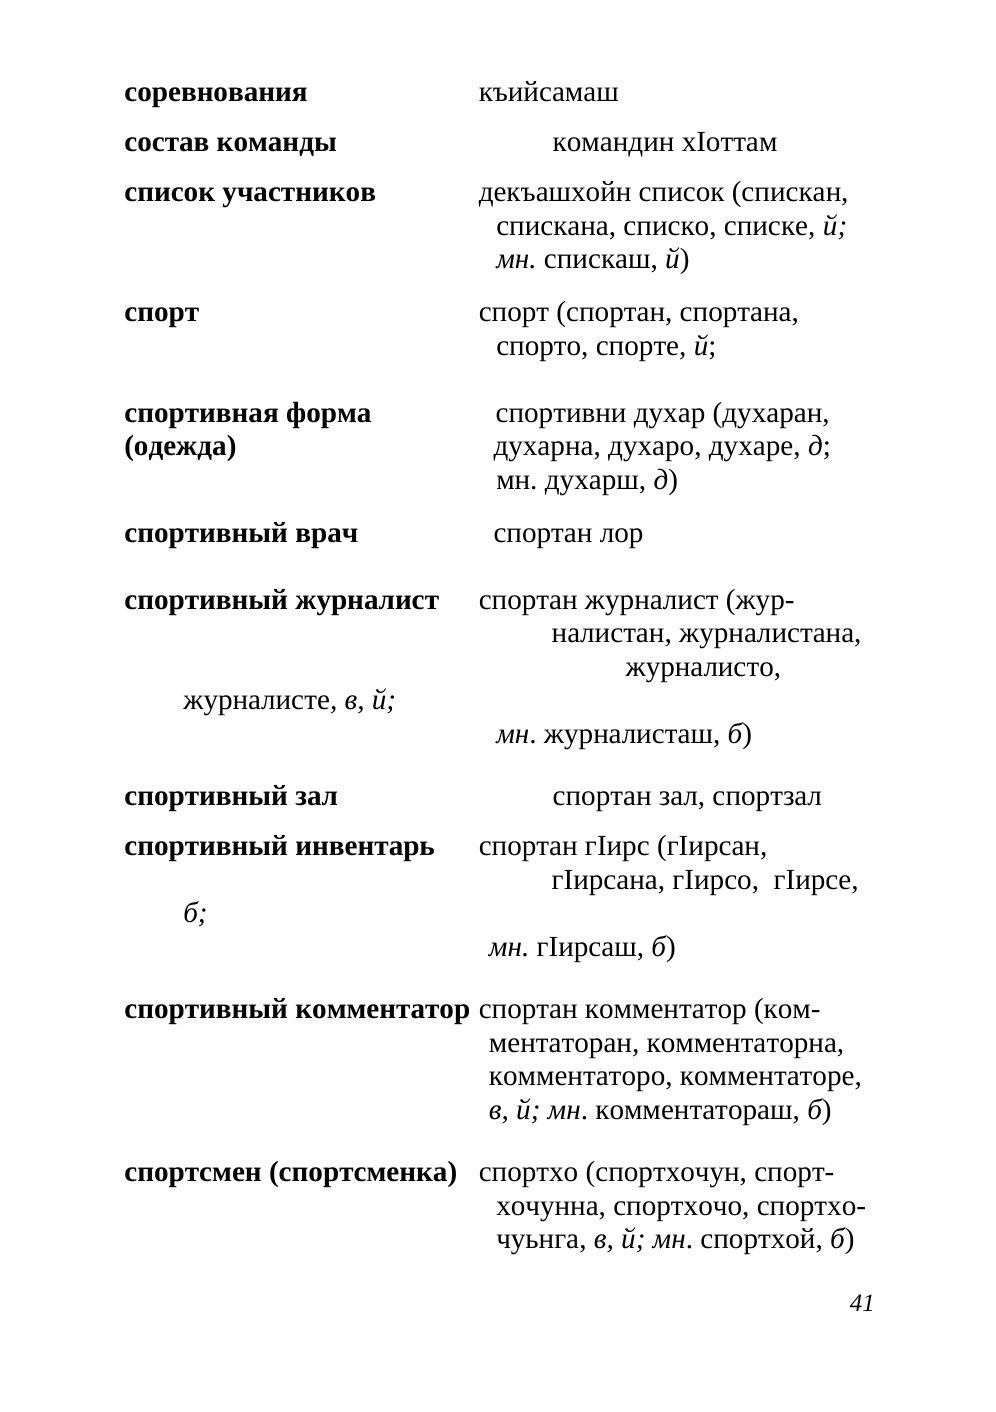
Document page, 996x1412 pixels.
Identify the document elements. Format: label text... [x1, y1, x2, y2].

text соревнования къийсамаш [124, 74, 877, 107]
text мн. спискаш, й) [124, 242, 877, 275]
text хочунна, спортхочо, спортхо- [124, 1188, 877, 1221]
text (одежда) духарна, духаро, духаре, д; [124, 428, 877, 462]
text спортивный врач спортан лор [124, 515, 877, 548]
text спорто, спорте, й; [124, 328, 877, 395]
text чуьнга, в, й; мн. спортхой, б) [124, 1221, 877, 1255]
text спорт спорт (спортан, спортана, [124, 294, 877, 328]
text мн. журналисташ, б) [124, 716, 877, 749]
text комментаторо, комментаторе, [124, 1058, 877, 1092]
text спортивный зал спортан зал, спортзал [124, 778, 877, 812]
text спортивный комментатор спортан комментатор (ком- [124, 991, 877, 1025]
text состав команды командин хIоттам [124, 124, 877, 158]
text в, й; мн. комментатораш, б) [124, 1092, 877, 1126]
text список участников декъашхойн список (спискан, [124, 174, 877, 208]
text мн. гIирсаш, б) [124, 929, 877, 963]
text спискана, списко, списке, й; [124, 208, 877, 242]
text спортивный инвентарь спортан гIирс (гIирсан, гIирсана, гIирсо, гIирсе, б; [124, 828, 877, 929]
text спортивная форма спортивни духар (духаран, [124, 395, 877, 428]
text мн. духарш, д) [124, 462, 877, 496]
text спортивный журналист спортан журналист (жур- налистан, журналистана, журналисто, журналисте, в, й; [124, 582, 877, 716]
text ментаторан, комментаторна, [124, 1025, 877, 1058]
text спортсмен (спортсменка) спортхо (спортхочун, спорт- [124, 1154, 877, 1188]
